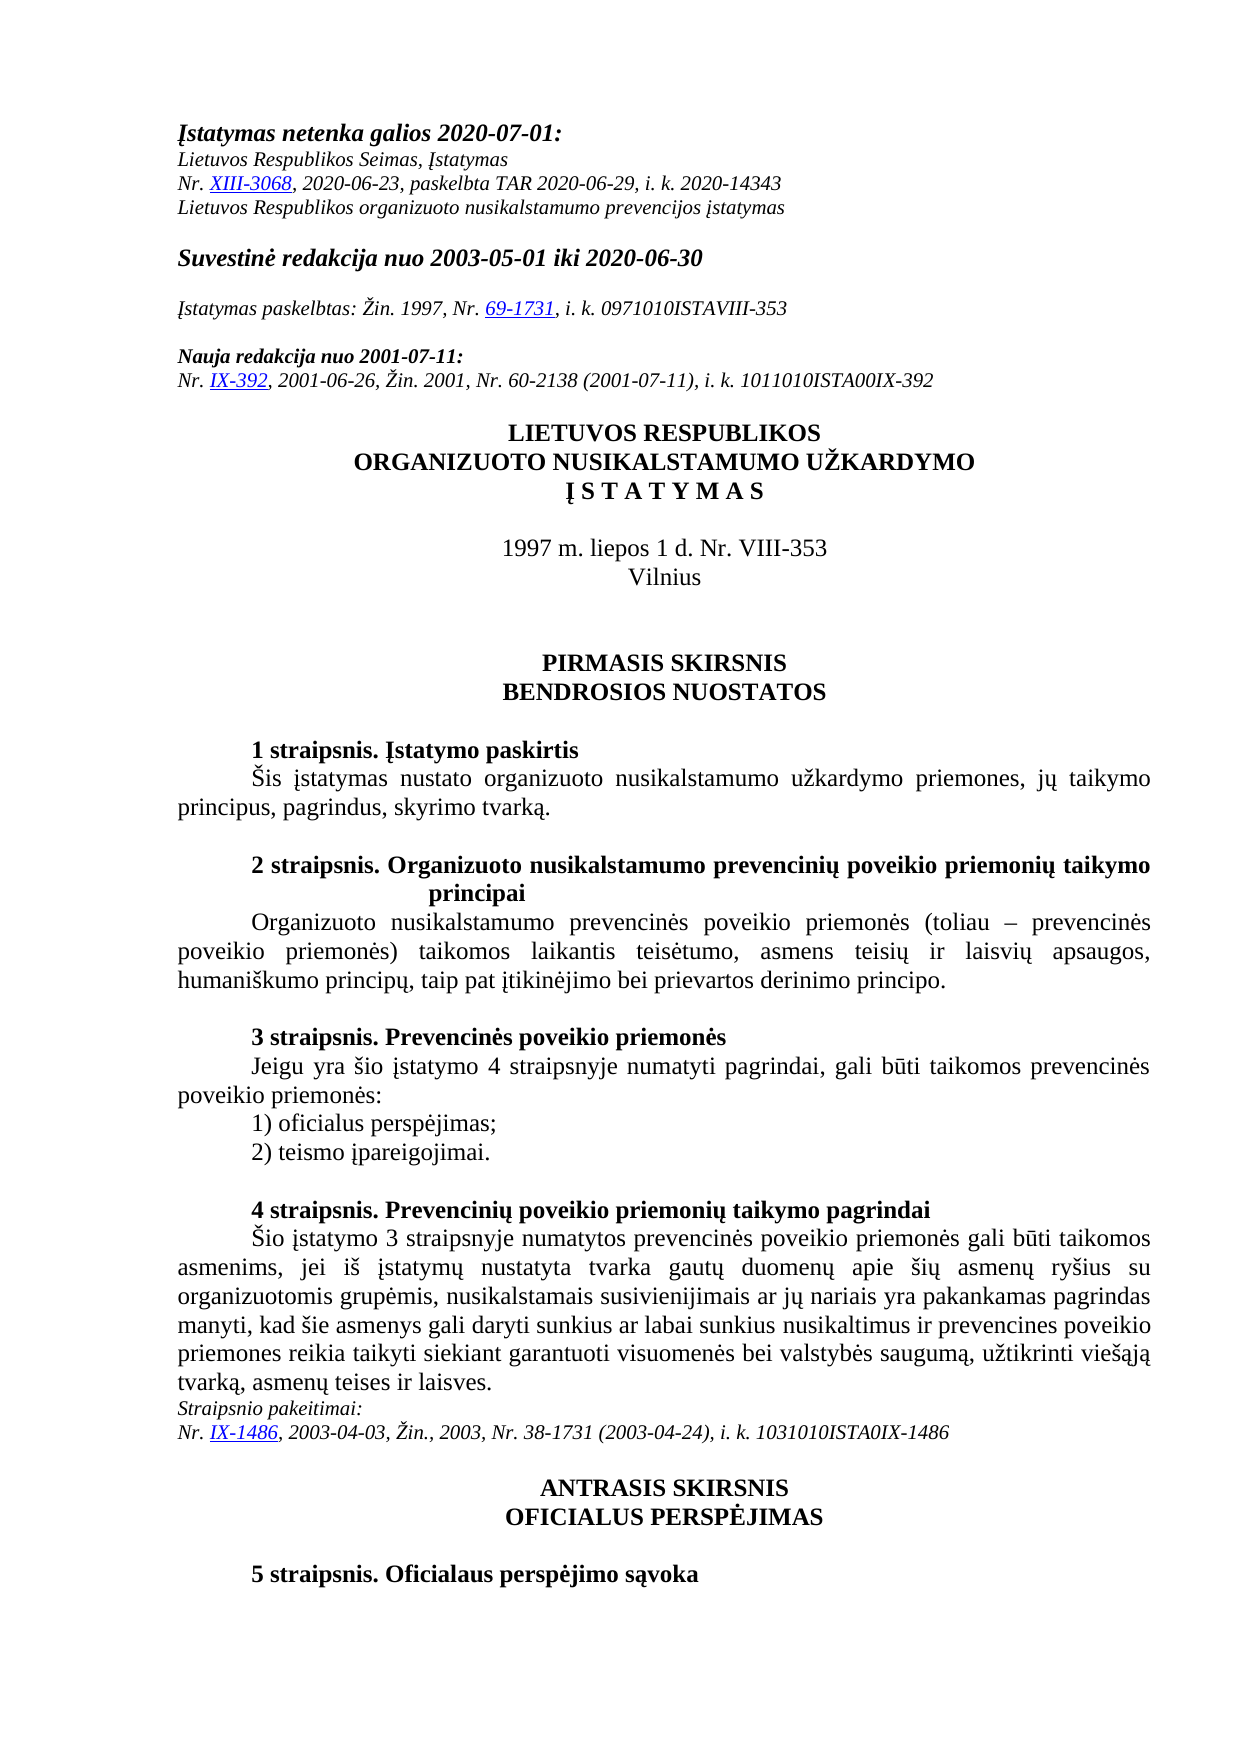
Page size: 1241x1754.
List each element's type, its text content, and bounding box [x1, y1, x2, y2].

text 1) oficialus perspėjimas; [177, 1108, 1152, 1137]
text Nr. IX-392, 2001-06-26, Žin. 2001, Nr. 60-2138 (2001-07-11), i. k. 1011010ISTA00IX-392 [177, 368, 1152, 392]
text LIETUVOS RESPUBLIKOS [177, 418, 1152, 447]
text BENDROSIOS NUOSTATOS [177, 677, 1152, 706]
text PIRMASIS SKIRSNIS [177, 648, 1152, 677]
text 1997 m. liepos 1 d. Nr. VIII-353 [177, 533, 1152, 562]
text Įstatymas paskelbtas: Žin. 1997, Nr. 69-1731, i. k. 0971010ISTAVIII-353 [177, 296, 1152, 320]
text ANTRASIS SKIRSNIS [177, 1473, 1152, 1502]
text Nauja redakcija nuo 2001-07-11: [177, 344, 1152, 368]
text Nr. XIII-3068, 2020-06-23, paskelbta TAR 2020-06-29, i. k. 2020-14343 [177, 171, 1152, 195]
text 2 straipsnis. Organizuoto nusikalstamumo prevencinių poveikio priemonių taikymo principai [251, 850, 1152, 907]
text Lietuvos Respublikos organizuoto nusikalstamumo prevencijos įstatymas [177, 195, 1152, 219]
text Organizuoto nusikalstamumo prevencinės poveikio priemonės (toliau – prevencinės poveikio priemonės) taikomos laikantis teisėtumo, asmens teisių ir laisvių apsaugos, humaniškumo principų, taip pat įtikinėjimo bei prievartos derinimo principo. [177, 907, 1152, 993]
text Vilnius [177, 562, 1152, 591]
text 5 straipsnis. Oficialaus perspėjimo sąvoka [177, 1559, 1152, 1588]
text Šis įstatymas nustato organizuoto nusikalstamumo užkardymo priemones, jų taikymo principus, pagrindus, skyrimo tvarką. [177, 763, 1152, 821]
text Nr. IX-1486, 2003-04-03, Žin., 2003, Nr. 38-1731 (2003-04-24), i. k. 1031010ISTA0IX-1486 [177, 1420, 1152, 1444]
text ORGANIZUOTO NUSIKALSTAMUMO UŽKARDYMO [177, 447, 1152, 476]
text OFICIALUS PERSPĖJIMAS [177, 1502, 1152, 1530]
text 2) teismo įpareigojimai. [177, 1137, 1152, 1166]
text Įstatymas netenka galios 2020-07-01: [177, 118, 1152, 147]
text Straipsnio pakeitimai: [177, 1396, 1152, 1420]
text Suvestinė redakcija nuo 2003-05-01 iki 2020-06-30 [177, 243, 1152, 272]
text 3 straipsnis. Prevencinės poveikio priemonės [177, 1022, 1152, 1051]
text Į S T A T Y M A S [177, 476, 1152, 505]
text Lietuvos Respublikos Seimas, Įstatymas [177, 147, 1152, 171]
text 4 straipsnis. Prevencinių poveikio priemonių taikymo pagrindai [177, 1195, 1152, 1223]
text Šio įstatymo 3 straipsnyje numatytos prevencinės poveikio priemonės gali būti taikomos asmenims, jei iš įstatymų nustatyta tvarka gautų duomenų apie šių asmenų ryšius su organizuotomis grupėmis, nusikalstamais susivienijimais ar jų nariais yra pakankamas pagrindas manyti, kad šie asmenys gali daryti sunkius ar labai sunkius nusikaltimus ir prevencines poveikio priemones reikia taikyti siekiant garantuoti visuomenės bei valstybės saugumą, užtikrinti viešąją tvarką, asmenų teises ir laisves. [177, 1223, 1152, 1396]
text Jeigu yra šio įstatymo 4 straipsnyje numatyti pagrindai, gali būti taikomos prevencinės poveikio priemonės: [177, 1051, 1152, 1108]
text 1 straipsnis. Įstatymo paskirtis [177, 735, 1152, 763]
